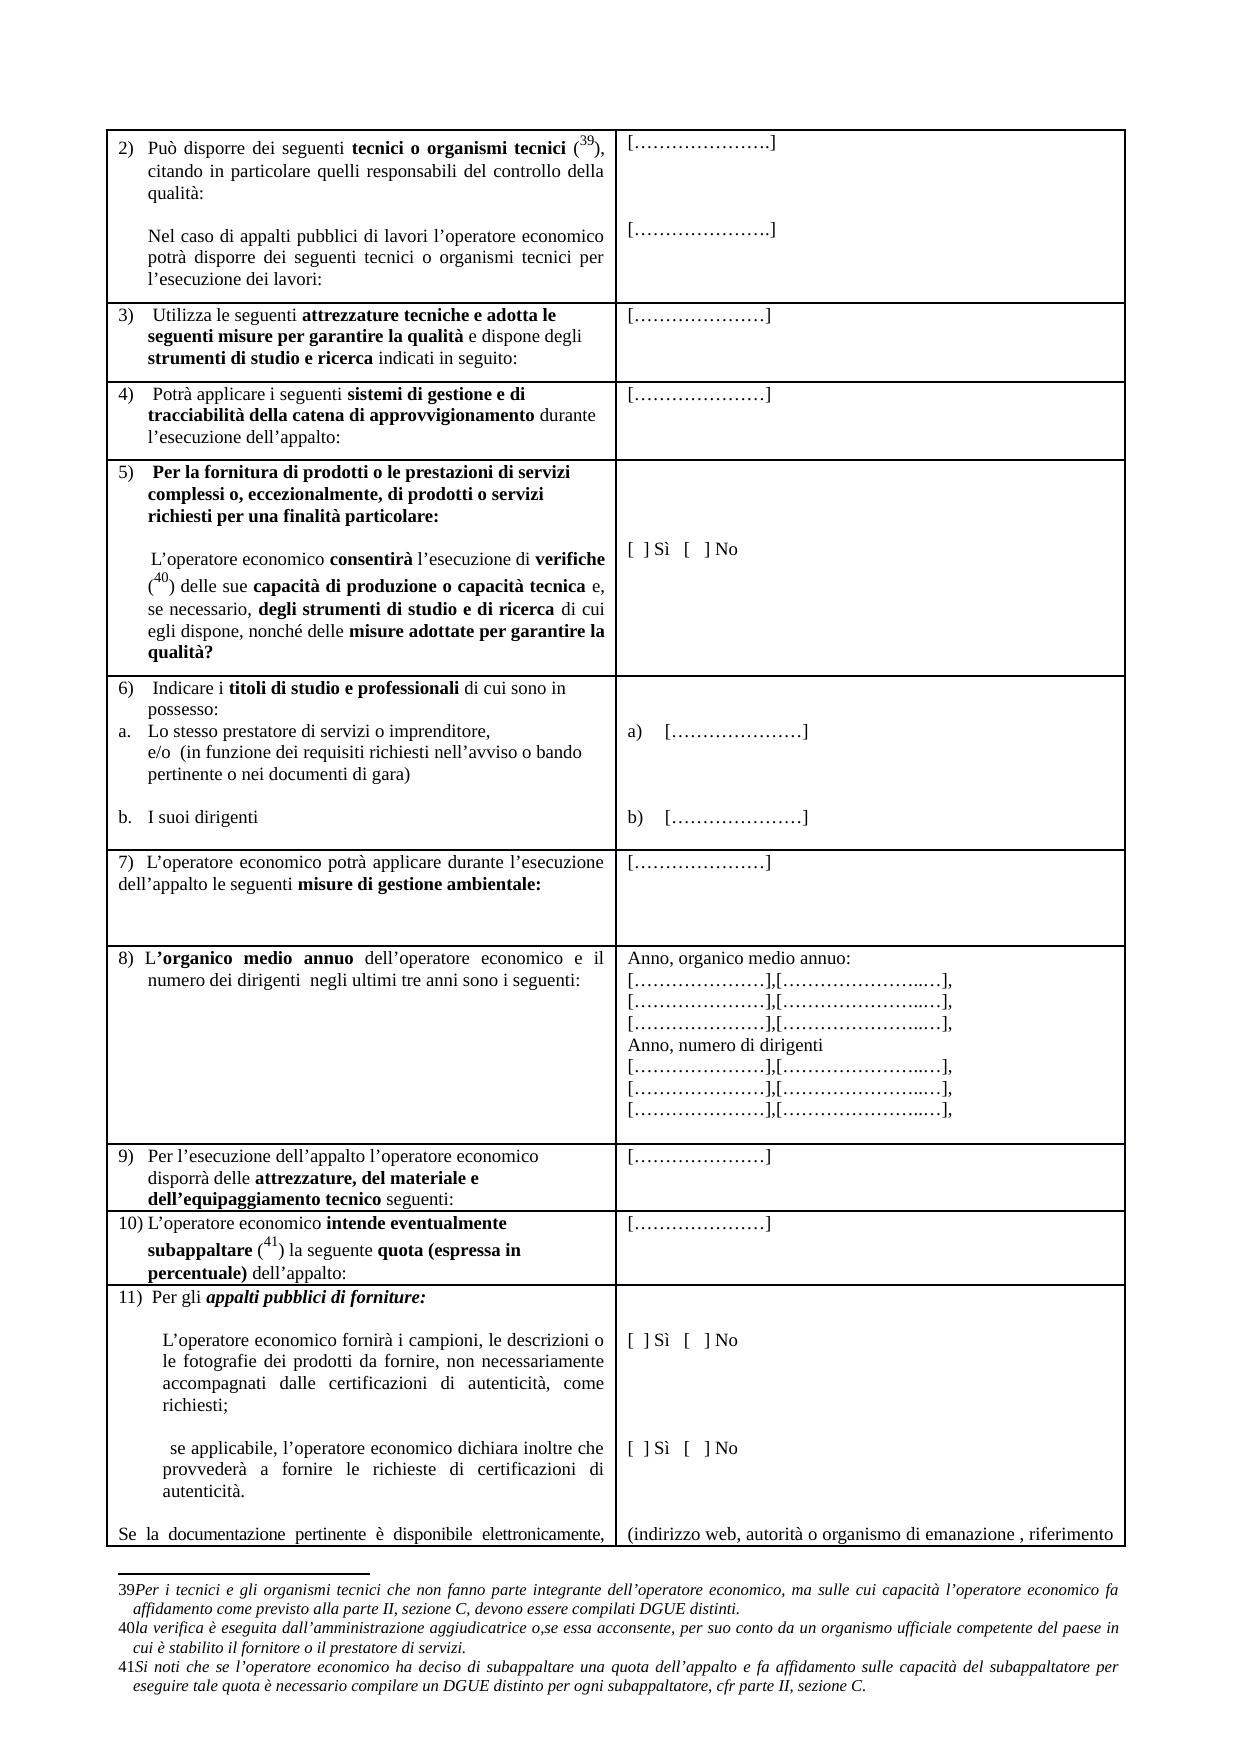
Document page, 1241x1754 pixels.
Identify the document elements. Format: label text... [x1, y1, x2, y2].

table_cell 7) L’operatore economico potrà applicare durante l’esecuzione dell’appalto le seguenti misure di gestione ambientale: [108, 851, 615, 945]
table_cell 9) Per l’esecuzione dell’appalto l’operatore economico disporrà delle attrezzature, del materiale e dell’equipaggiamento tecnico seguenti: [108, 1145, 615, 1210]
table_cell Anno, organico medio annuo: […………………],[…………………..…], […………………],[…………………..…], […………………],[…………………..…], Anno, numero di dirigenti […………………],[…………………..…], […………………],[…………………..…], […………………],[…………………..…], [617, 947, 1124, 1143]
table_cell [………………….] [………………….] [617, 131, 1124, 302]
table_cell 6) Indicare i titoli di studio e professionali di cui sono in possesso: Lo stesso prestatore di servizi o imprenditore, e/o (in funzione dei requisiti richiesti nell’avviso o bando pertinente o nei documenti di gara) I suoi dirigenti [108, 677, 615, 849]
table_cell […………………] [617, 304, 1124, 381]
table_cell […………………] [617, 1212, 1124, 1284]
table_cell 3) Utilizza le seguenti attrezzature tecniche e adotta le seguenti misure per garantire la qualità e dispone degli strumenti di studio e ricerca indicati in seguito: [108, 304, 615, 381]
table_cell […………………] [617, 383, 1124, 459]
table_cell 2) Può disporre dei seguenti tecnici o organismi tecnici (), citando in particolare quelli responsabili del controllo della qualità: Nel caso di appalti pubblici di lavori l’operatore economico potrà disporre dei seguenti tecnici o organismi tecnici per l’esecuzione dei lavori: [108, 131, 615, 302]
table_cell […………………] [617, 851, 1124, 945]
table_cell 5) Per la fornitura di prodotti o le prestazioni di servizi complessi o, eccezionalmente, di prodotti o servizi richiesti per una finalità particolare: L’operatore economico consentirà l’esecuzione di verifiche () delle sue capacità di produzione o capacità tecnica e, se necessario, degli strumenti di studio e di ricerca di cui egli dispone, nonché delle misure adottate per garantire la qualità? [108, 461, 615, 674]
table_cell 4) Potrà applicare i seguenti sistemi di gestione e di tracciabilità della catena di approvvigionamento durante l’esecuzione dell’appalto: [108, 383, 615, 459]
table_cell [ ] Sì [ ] No [617, 461, 1124, 674]
table_cell 8) L’organico medio annuo dell’operatore economico e il numero dei dirigenti negli ultimi tre anni sono i seguenti: [108, 947, 615, 1143]
table_cell […………………] […………………] [617, 677, 1124, 849]
table_cell [ ] Sì [ ] No [ ] Sì [ ] No (indirizzo web, autorità o organismo di emanazione , riferimento [617, 1286, 1124, 1544]
table_cell 11) Per gli appalti pubblici di forniture: L’operatore economico fornirà i campioni, le descrizioni o le fotografie dei prodotti da fornire, non necessariamente accompagnati dalle certificazioni di autenticità, come richiesti; se applicabile, l’operatore economico dichiara inoltre che provvederà a fornire le richieste di certificazioni di autenticità. Se la documentazione pertinente è disponibile elettronicamente, [108, 1286, 615, 1544]
table_cell […………………] [617, 1145, 1124, 1210]
table_cell 10) L’operatore economico intende eventualmente subappaltare () la seguente quota (espressa in percentuale) dell’appalto: [108, 1212, 615, 1284]
